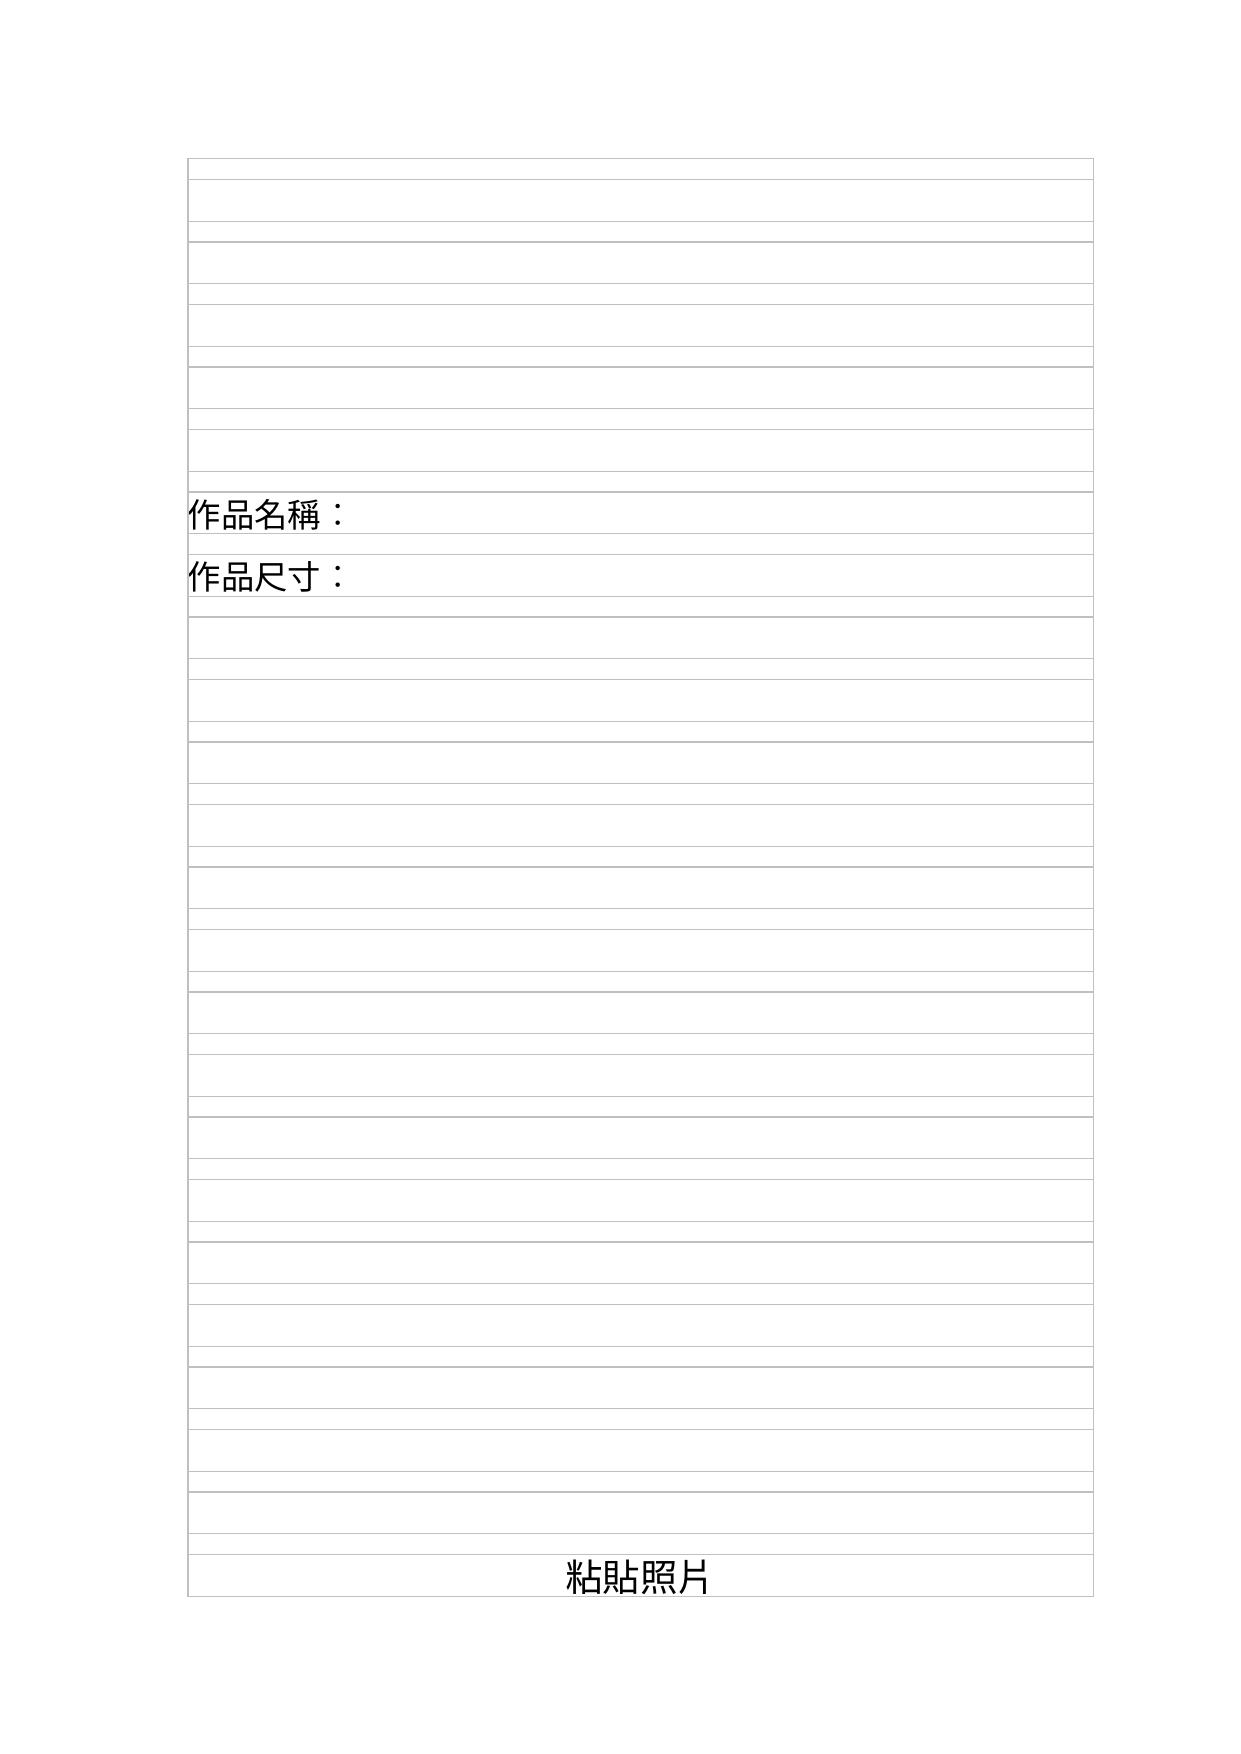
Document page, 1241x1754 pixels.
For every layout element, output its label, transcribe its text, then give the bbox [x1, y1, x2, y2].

text 粘貼照片 [189, 1555, 1093, 1596]
text [189, 472, 1093, 491]
text 作品名稱︰ [189, 493, 1093, 533]
text [189, 1534, 1093, 1554]
text [189, 534, 1093, 554]
text 作品尺寸︰ [189, 555, 1093, 596]
